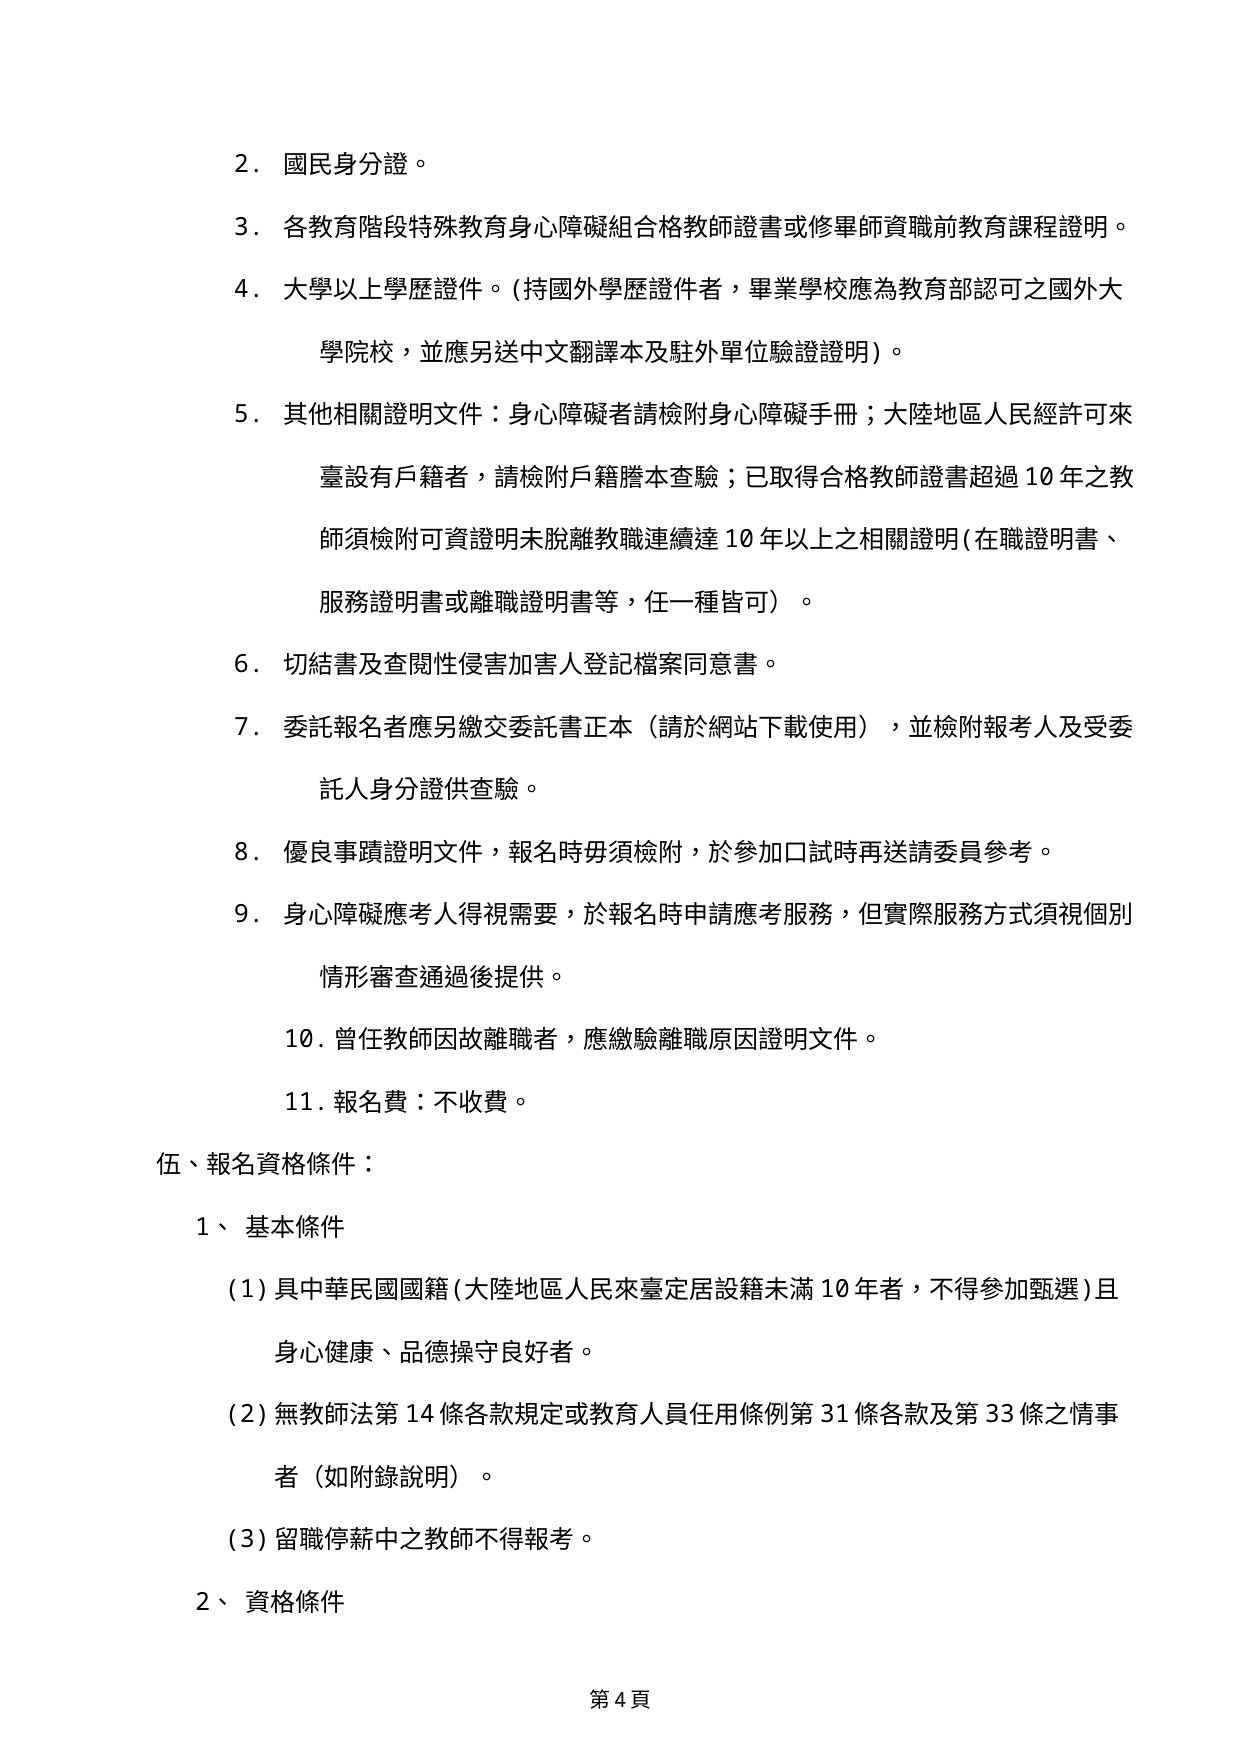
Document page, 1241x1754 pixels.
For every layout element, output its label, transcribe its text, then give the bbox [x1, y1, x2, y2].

list 無教師法第14條各款規定或教育人員任用條例第31條各款及第33條之情事者（如附錄說明）。 [224, 1371, 1134, 1496]
list 留職停薪中之教師不得報考。 [224, 1496, 1134, 1558]
list 報名費：不收費。 [283, 1058, 1134, 1121]
list 曾任教師因故離職者，應繳驗離職原因證明文件。 [283, 996, 1134, 1058]
list 報名資格條件： [156, 1121, 1134, 1183]
list 各教育階段特殊教育身心障礙組合格教師證書或修畢師資職前教育課程證明。 [233, 183, 1134, 246]
list 身心障礙應考人得視需要，於報名時申請應考服務，但實際服務方式須視個別情形審查通過後提供。 [233, 871, 1134, 996]
list 國民身分證。 [233, 121, 1134, 183]
list 資格條件 [195, 1558, 1134, 1621]
list 優良事蹟證明文件，報名時毋須檢附，於參加口試時再送請委員參考。 [233, 808, 1134, 871]
list 具中華民國國籍(大陸地區人民來臺定居設籍未滿10年者，不得參加甄選)且身心健康、品德操守良好者。 [224, 1246, 1134, 1371]
list 基本條件 [195, 1183, 1134, 1246]
list 其他相關證明文件：身心障礙者請檢附身心障礙手冊；大陸地區人民經許可來臺設有戶籍者，請檢附戶籍謄本查驗；已取得合格教師證書超過10年之教師須檢附可資證明未脫離教職連續達10年以上之相關證明(在職證明書、服務證明書或離職證明書等，任一種皆可）。 [233, 371, 1134, 621]
list 切結書及查閱性侵害加害人登記檔案同意書。 [233, 621, 1134, 683]
list 委託報名者應另繳交委託書正本（請於網站下載使用），並檢附報考人及受委託人身分證供查驗。 [233, 683, 1134, 808]
list 大學以上學歷證件。(持國外學歷證件者，畢業學校應為教育部認可之國外大學院校，並應另送中文翻譯本及駐外單位驗證證明)。 [233, 246, 1134, 371]
